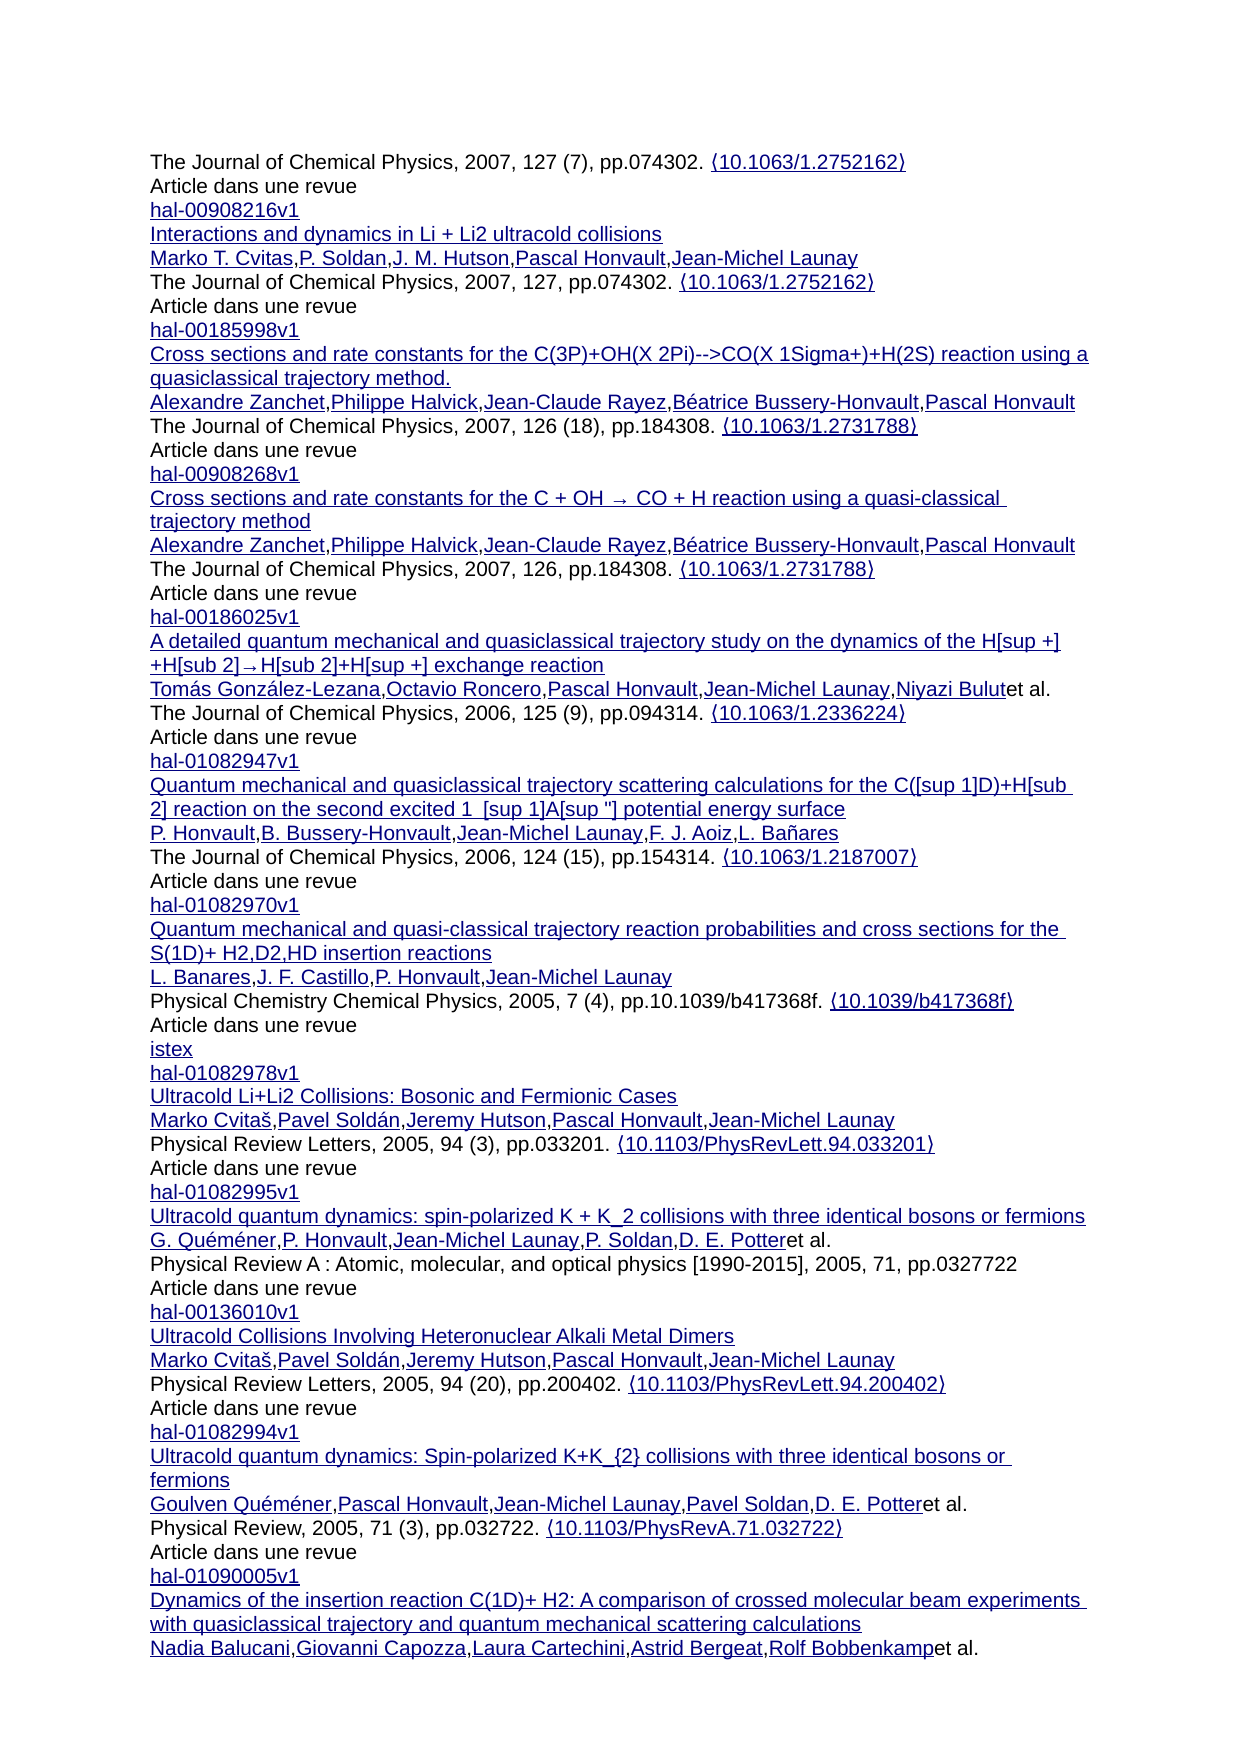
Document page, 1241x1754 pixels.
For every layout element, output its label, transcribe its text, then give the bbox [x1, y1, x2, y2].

table_cell Ultracold quantum dynamics: spin-polarized K + K_2 collisions with three identical bosons or fermions G. Quéméner,P. Honvault,Jean-Michel Launay,P. Soldan,D. E. Potteret al. Physical Review A : Atomic, molecular, and optical physics [1990-2015], 2005, 71, pp.0327722 Article dans une revue hal-00136010v1 [150, 1204, 1090, 1324]
table_cell Ultracold Collisions Involving Heteronuclear Alkali Metal Dimers Marko Cvitaš,Pavel Soldán,Jeremy Hutson,Pascal Honvault,Jean-Michel Launay Physical Review Letters, 2005, 94 (20), pp.200402. ⟨10.1103/PhysRevLett.94.200402⟩ Article dans une revue hal-01082994v1 [150, 1324, 1090, 1444]
table_cell Quantum mechanical and quasi-classical trajectory reaction probabilities and cross sections for the S(1D)+ H2,D2,HD insertion reactions L. Banares,J. F. Castillo,P. Honvault,Jean-Michel Launay Physical Chemistry Chemical Physics, 2005, 7 (4), pp.10.1039/b417368f. ⟨10.1039/b417368f⟩ Article dans une revue istex hal-01082978v1 [150, 917, 1090, 1084]
table_cell Interactions and dynamics in Li + Li2 ultracold collisions Marko T. Cvitas,P. Soldan,J. M. Hutson,Pascal Honvault,Jean-Michel Launay The Journal of Chemical Physics, 2007, 127, pp.074302. ⟨10.1063/1.2752162⟩ Article dans une revue hal-00185998v1 [150, 222, 1090, 342]
table_cell Ultracold quantum dynamics: Spin-polarized K+K_{2} collisions with three identical bosons or fermions Goulven Quéméner,Pascal Honvault,Jean-Michel Launay,Pavel Soldan,D. E. Potteret al. Physical Review, 2005, 71 (3), pp.032722. ⟨10.1103/PhysRevA.71.032722⟩ Article dans une revue hal-01090005v1 [150, 1444, 1090, 1587]
table_cell Cross sections and rate constants for the C + OH → CO + H reaction using a quasi-classical trajectory method Alexandre Zanchet,Philippe Halvick,Jean-Claude Rayez,Béatrice Bussery-Honvault,Pascal Honvault The Journal of Chemical Physics, 2007, 126, pp.184308. ⟨10.1063/1.2731788⟩ Article dans une revue hal-00186025v1 [150, 485, 1090, 629]
table_cell Quantum mechanical and quasiclassical trajectory scattering calculations for the C([sup 1]D)+H[sub 2] reaction on the second excited 1 [sup 1]A[sup ʺ] potential energy surface P. Honvault,B. Bussery-Honvault,Jean-Michel Launay,F. J. Aoiz,L. Bañares The Journal of Chemical Physics, 2006, 124 (15), pp.154314. ⟨10.1063/1.2187007⟩ Article dans une revue hal-01082970v1 [150, 773, 1090, 917]
table_cell A detailed quantum mechanical and quasiclassical trajectory study on the dynamics of the H[sup +]+H[sub 2]→H[sub 2]+H[sup +] exchange reaction Tomás González-Lezana,Octavio Roncero,Pascal Honvault,Jean-Michel Launay,Niyazi Bulutet al. The Journal of Chemical Physics, 2006, 125 (9), pp.094314. ⟨10.1063/1.2336224⟩ Article dans une revue hal-01082947v1 [150, 629, 1090, 773]
table_cell Ultracold Li+Li2 Collisions: Bosonic and Fermionic Cases Marko Cvitaš,Pavel Soldán,Jeremy Hutson,Pascal Honvault,Jean-Michel Launay Physical Review Letters, 2005, 94 (3), pp.033201. ⟨10.1103/PhysRevLett.94.033201⟩ Article dans une revue hal-01082995v1 [150, 1084, 1090, 1204]
table_cell Cross sections and rate constants for the C(3P)+OH(X 2Pi)-->CO(X 1Sigma+)+H(2S) reaction using a quasiclassical trajectory method. Alexandre Zanchet,Philippe Halvick,Jean-Claude Rayez,Béatrice Bussery-Honvault,Pascal Honvault The Journal of Chemical Physics, 2007, 126 (18), pp.184308. ⟨10.1063/1.2731788⟩ Article dans une revue hal-00908268v1 [150, 342, 1090, 485]
table_cell The Journal of Chemical Physics, 2007, 127 (7), pp.074302. ⟨10.1063/1.2752162⟩ Article dans une revue hal-00908216v1 [150, 150, 1090, 222]
table_cell Dynamics of the insertion reaction C(1D)+ H2: A comparison of crossed molecular beam experiments with quasiclassical trajectory and quantum mechanical scattering calculations Nadia Balucani,Giovanni Capozza,Laura Cartechini,Astrid Bergeat,Rolf Bobbenkampet al. [150, 1588, 1090, 1659]
